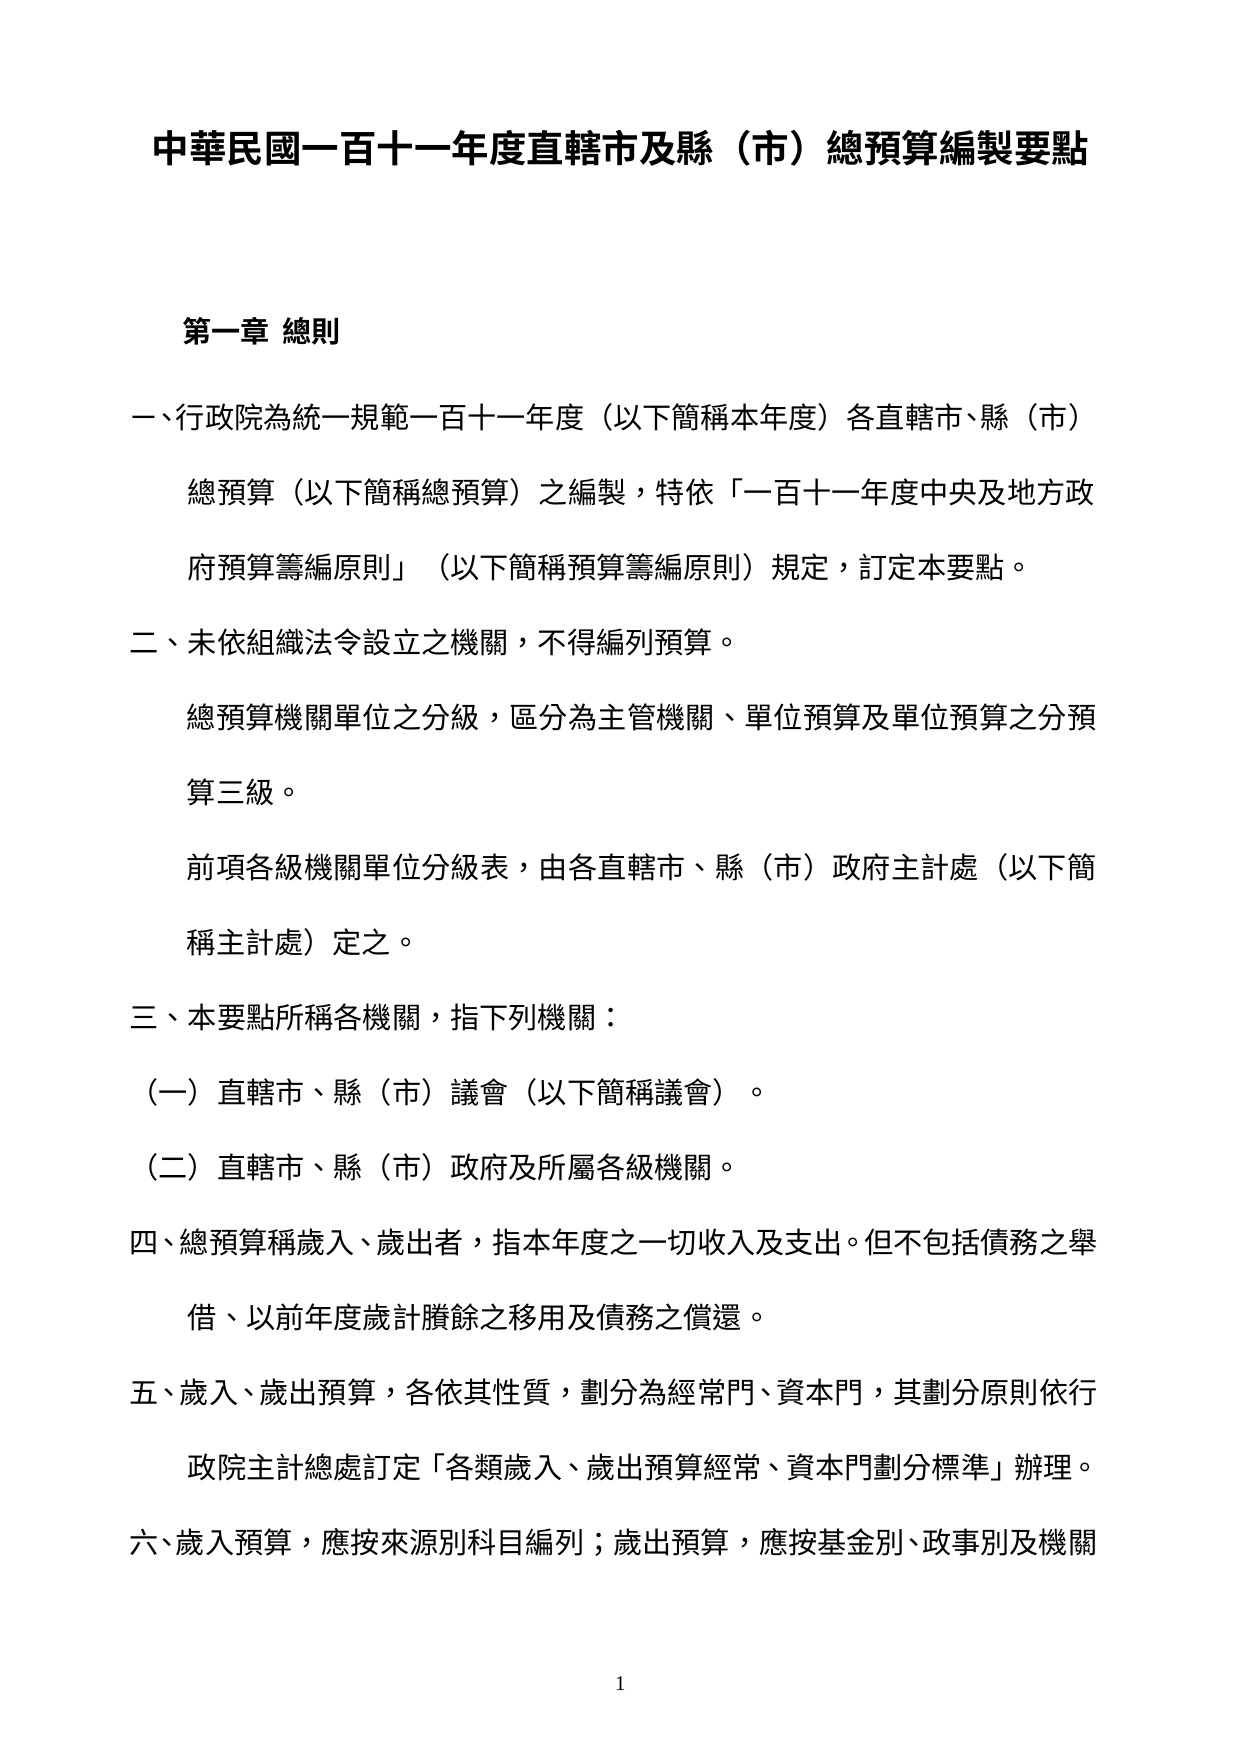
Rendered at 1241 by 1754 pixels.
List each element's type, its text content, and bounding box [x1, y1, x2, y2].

text 中華民國一百十一年度直轄市及縣（市）總預算編製要點 [118, 108, 1122, 183]
table_cell 四、總預算稱歲入、歲出者，指本年度之一切收入及支出。但不包括債務之舉借、以前年度歲計賸餘之移用及債務之償還。 [118, 1203, 1108, 1353]
table_cell [761, 239, 1111, 270]
table_cell ㄧ、行政院為統一規範一百十一年度（以下簡稱本年度）各直轄市、縣（市）總預算（以下簡稱總預算）之編製，特依「一百十一年度中央及地方政府預算籌編原則」（以下簡稱預算籌編原則）規定，訂定本要點。 [118, 378, 1108, 603]
table_cell 三、本要點所稱各機關，指下列機關： （一）直轄市、縣（市）議會（以下簡稱議會）。 （二）直轄市、縣（市）政府及所屬各級機關。 [118, 978, 1108, 1203]
table_header [761, 202, 1111, 239]
table_cell 二、未依組織法令設立之機關，不得編列預算。 總預算機關單位之分級，區分為主管機關、單位預算及單位預算之分預算三級。 前項各級機關單位分級表，由各直轄市、縣（市）政府主計處（以下簡稱主計處）定之。 [118, 603, 1108, 978]
table_header 第一章 總則 [118, 270, 1108, 378]
table_cell 六、歲入預算，應按來源別科目編列；歲出預算，應按基金別、政事別及機關 [118, 1503, 1108, 1578]
table_cell 五、歲入、歲出預算，各依其性質，劃分為經常門、資本門，其劃分原則依行政院主計總處訂定「各類歲入、歲出預算經常、資本門劃分標準」辦理。 [118, 1353, 1108, 1503]
